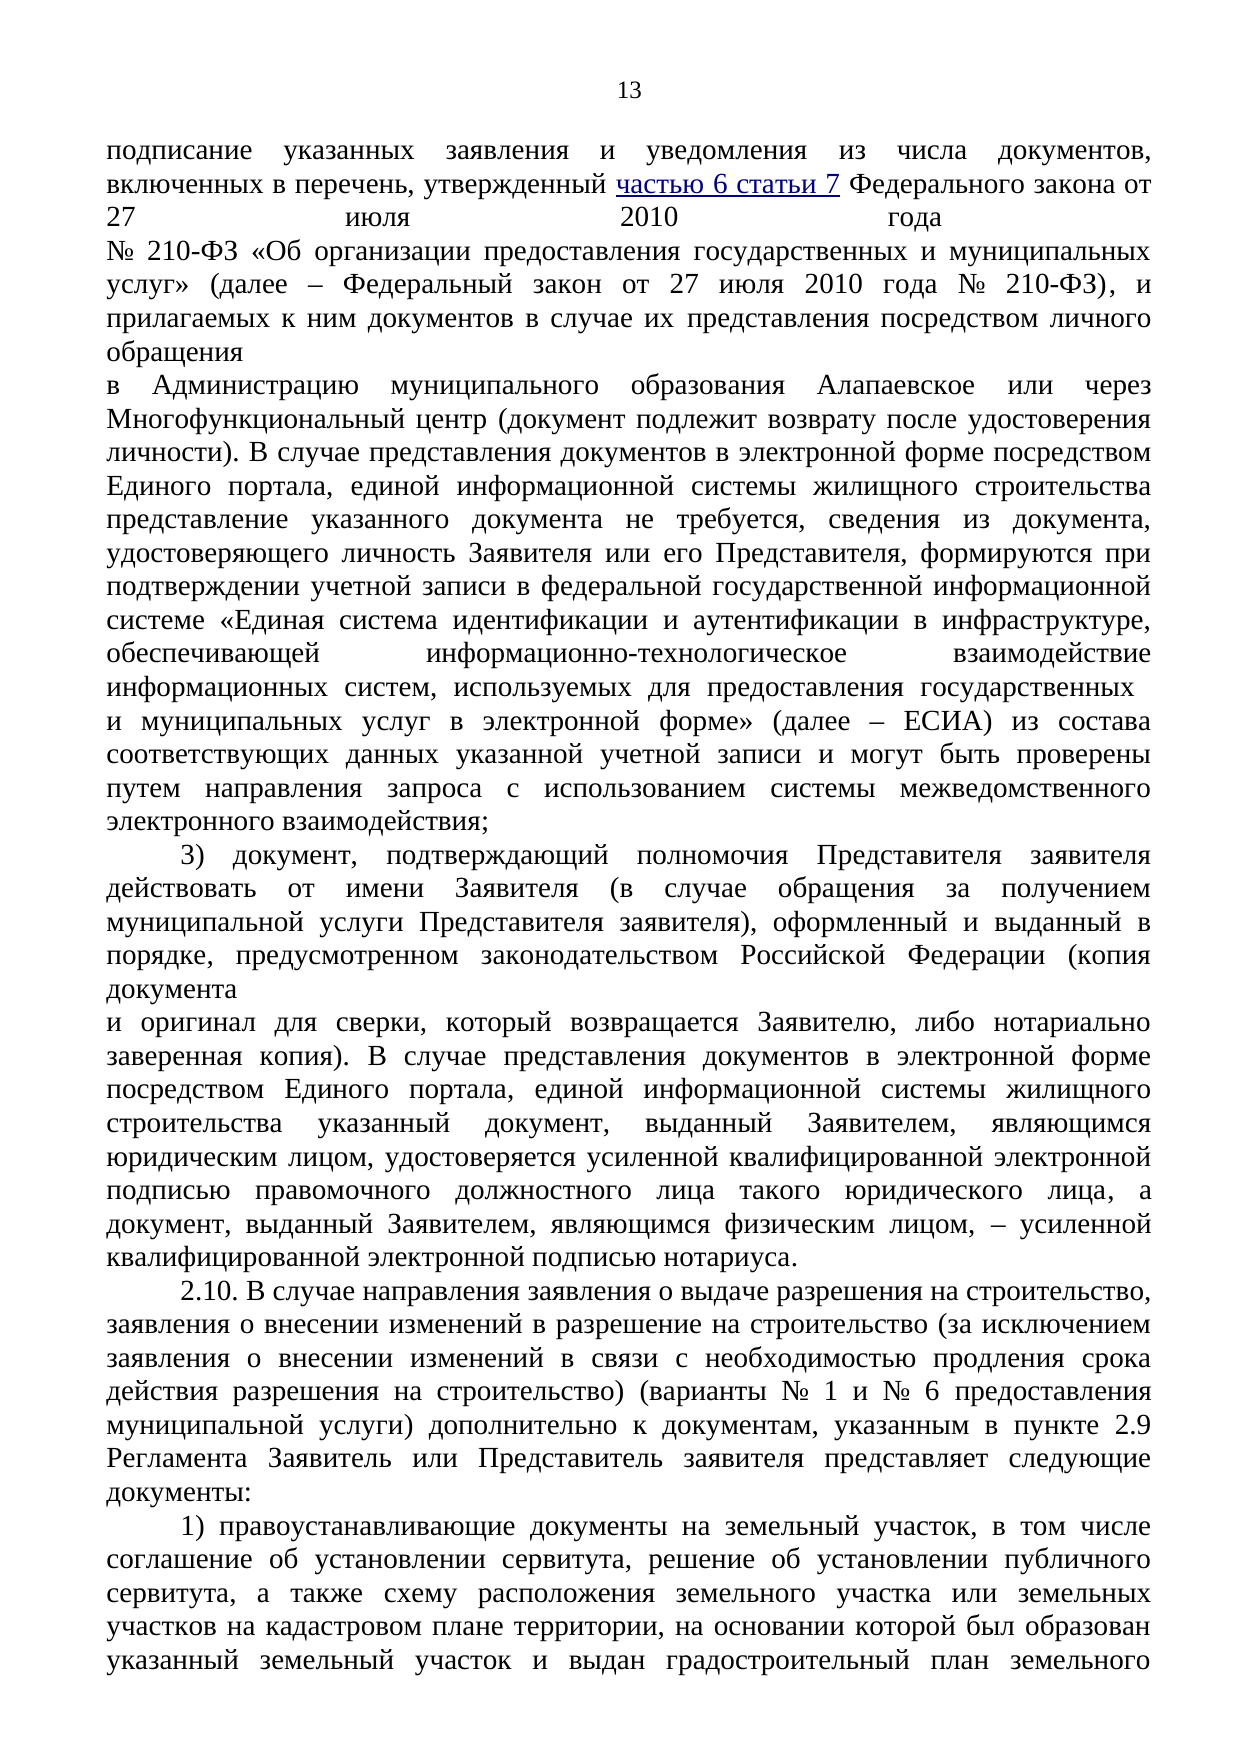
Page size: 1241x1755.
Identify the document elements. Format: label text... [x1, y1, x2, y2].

text 1) правоустанавливающие документы на земельный участок, в том числе соглашение об установлении сервитута, решение об установлении публичного сервитута, а также схему расположения земельного участка или земельных участков на кадастровом плане территории, на основании которой был образован указанный земельный участок и выдан градостроительный план земельного [106, 1508, 1152, 1675]
text 2.10. В случае направления заявления о выдаче разрешения на строительство, заявления о внесении изменений в разрешение на строительство (за исключением заявления о внесении изменений в связи с необходимостью продления срока действия разрешения на строительство) (варианты № 1 и № 6 предоставления муниципальной услуги) дополнительно к документам, указанным в пункте 2.9 Регламента Заявитель или Представитель заявителя представляет следующие документы: [106, 1273, 1152, 1508]
text 3) документ, подтверждающий полномочия Представителя заявителя действовать от имени Заявителя (в случае обращения за получением муниципальной услуги Представителя заявителя), оформленный и выданный в порядке, предусмотренном законодательством Российской Федерации (копия документа и оригинал для сверки, который возвращается Заявителю, либо нотариально заверенная копия). В случае представления документов в электронной форме посредством Единого портала, единой информационной системы жилищного строительства указанный документ, выданный Заявителем, являющимся юридическим лицом, удостоверяется усиленной квалифицированной электронной подписью правомочного должностного лица такого юридического лица, а документ, выданный Заявителем, являющимся физическим лицом, – усиленной квалифицированной электронной подписью нотариуса. [106, 837, 1152, 1273]
text подписание указанных заявления и уведомления из числа документов, включенных в перечень, утвержденный частью 6 статьи 7 Федерального закона от 27 июля 2010 года № 210-ФЗ «Об организации предоставления государственных и муниципальных услуг» (далее – Федеральный закон от 27 июля 2010 года № 210-ФЗ), и прилагаемых к ним документов в случае их представления посредством личного обращения в Администрацию муниципального образования Алапаевское или через Многофункциональный центр (документ подлежит возврату после удостоверения личности). В случае представления документов в электронной форме посредством Единого портала, единой информационной системы жилищного строительства представление указанного документа не требуется, сведения из документа, удостоверяющего личность Заявителя или его Представителя, формируются при подтверждении учетной записи в федеральной государственной информационной системе «Единая система идентификации и аутентификации в инфраструктуре, обеспечивающей информационно-технологическое взаимодействие информационных систем, используемых для предоставления государственных и муниципальных услуг в электронной форме» (далее – ЕСИА) из состава соответствующих данных указанной учетной записи и могут быть проверены путем направления запроса с использованием системы межведомственного электронного взаимодействия; [106, 132, 1152, 837]
